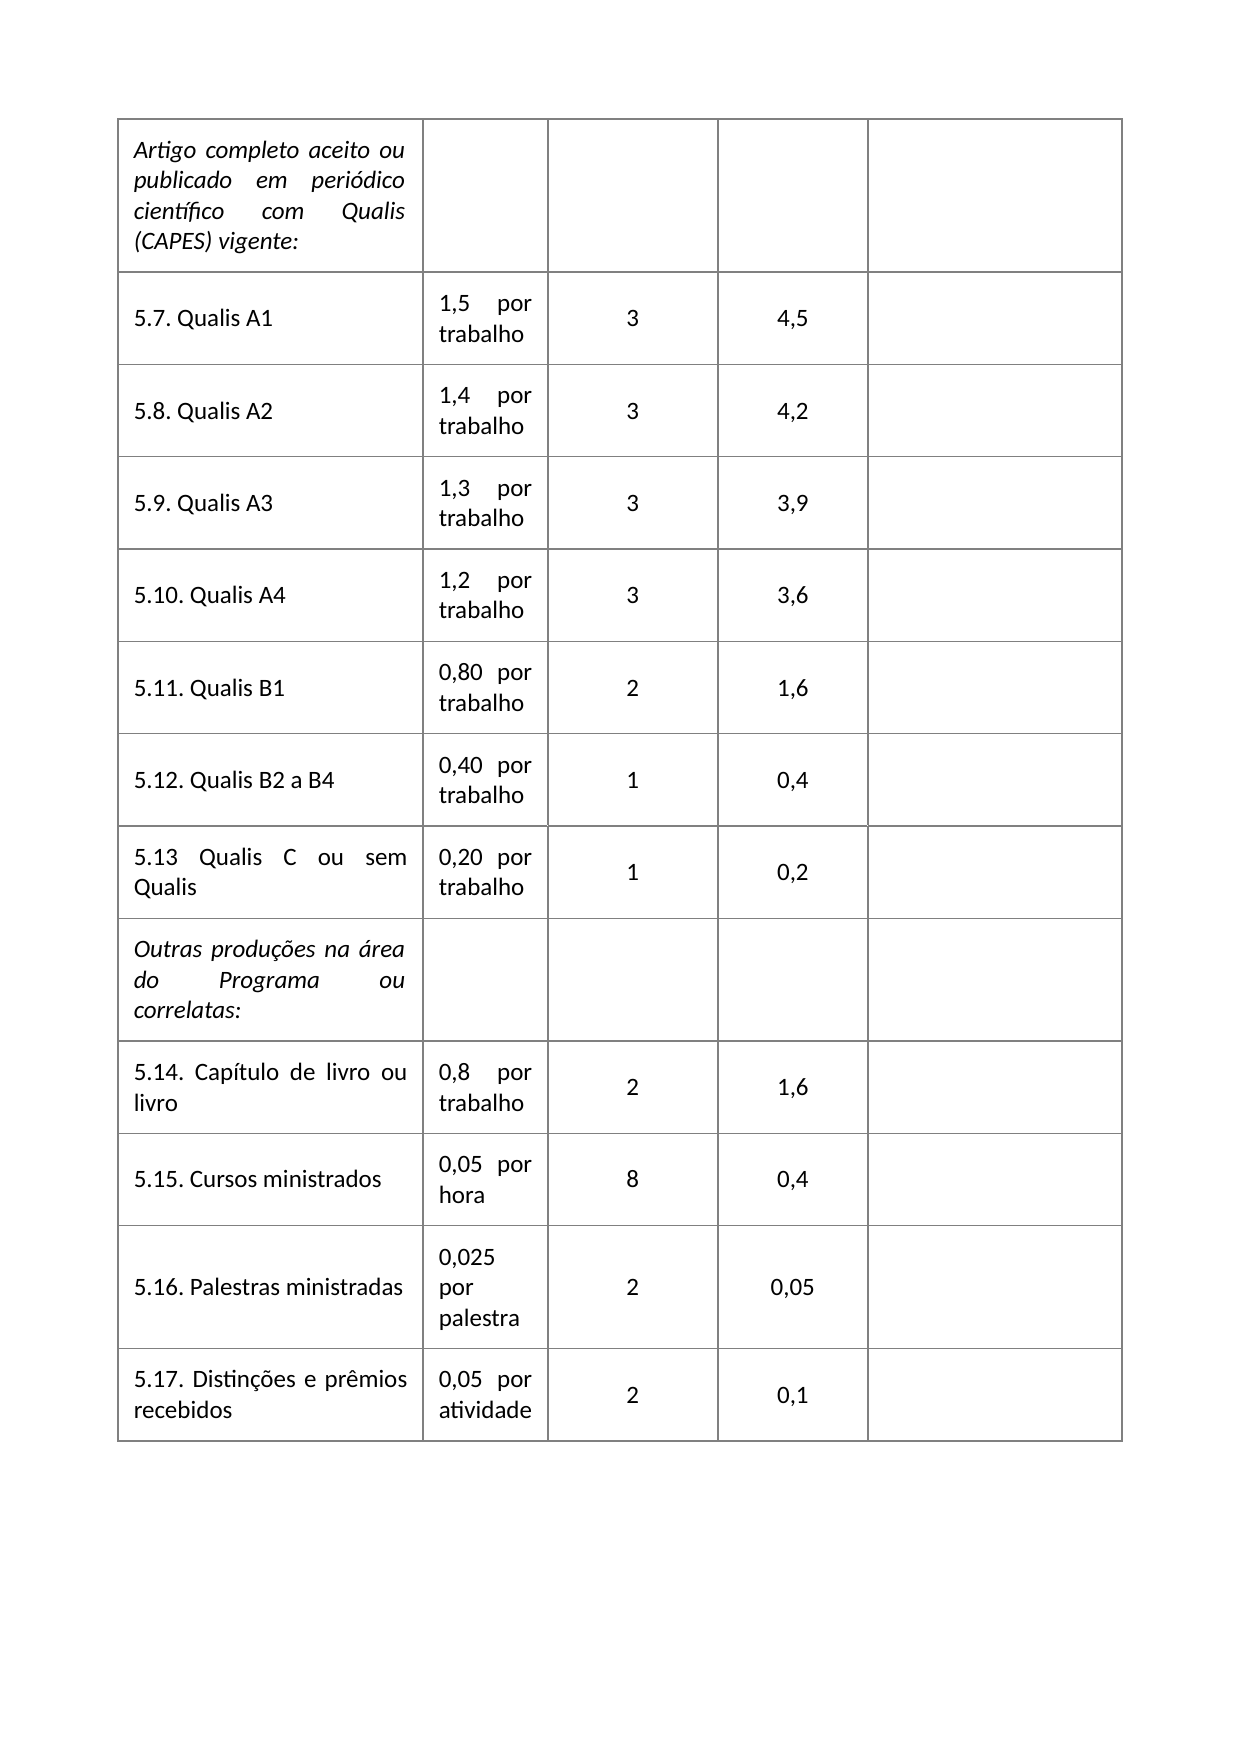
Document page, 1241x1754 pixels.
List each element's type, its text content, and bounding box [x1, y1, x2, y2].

table_cell 3 [549, 457, 717, 548]
table_cell 5.9. Qualis A3 [119, 457, 422, 548]
table_cell 0,05 por hora [424, 1134, 547, 1225]
table_cell [869, 1349, 1121, 1440]
table_cell 0,1 [719, 1349, 867, 1440]
table_cell [869, 457, 1121, 548]
table_cell [719, 919, 867, 1040]
table_cell 5.16. Palestras ministradas [119, 1226, 422, 1348]
table_cell [869, 642, 1121, 733]
table_cell 4,2 [719, 365, 867, 456]
table_cell 5.10. Qualis A4 [119, 550, 422, 641]
table_cell 5.13 Qualis C ou sem Qualis [119, 827, 422, 917]
table_cell 5.17. Distinções e prêmios recebidos [119, 1349, 422, 1440]
table_cell [869, 120, 1121, 271]
table_cell 3,9 [719, 457, 867, 548]
table_cell 5.7. Qualis A1 [119, 273, 422, 364]
table_cell 3 [549, 365, 717, 456]
table_cell 0,20 por trabalho [424, 827, 547, 917]
table_cell [869, 827, 1121, 917]
table_cell [869, 365, 1121, 456]
table_cell Outras produções na área do Programa ou correlatas: [119, 919, 422, 1040]
table_cell 5.14. Capítulo de livro ou livro [119, 1042, 422, 1133]
table_cell Artigo completo aceito ou publicado em periódico científico com Qualis (CAPES) vigente: [119, 120, 422, 271]
table_cell 5.11. Qualis B1 [119, 642, 422, 733]
table_cell 3 [549, 273, 717, 364]
table_cell 8 [549, 1134, 717, 1225]
table_cell 1,5 por trabalho [424, 273, 547, 364]
table_cell [869, 550, 1121, 641]
table_cell [869, 919, 1121, 1040]
table_cell 0,80 por trabalho [424, 642, 547, 733]
table_cell [869, 734, 1121, 825]
table_cell 0,05 por atividade [424, 1349, 547, 1440]
table_cell [869, 1134, 1121, 1225]
table_cell 1,3 por trabalho [424, 457, 547, 548]
table_cell 3,6 [719, 550, 867, 641]
table_cell 1,6 [719, 1042, 867, 1133]
table_cell [549, 120, 717, 271]
table_cell 3 [549, 550, 717, 641]
table_cell 2 [549, 1226, 717, 1348]
table_cell 0,40 por trabalho [424, 734, 547, 825]
table_cell [869, 1226, 1121, 1348]
table_cell [424, 919, 547, 1040]
table_cell [549, 919, 717, 1040]
table_cell 0,05 [719, 1226, 867, 1348]
table_cell 0,8 por trabalho [424, 1042, 547, 1133]
table_cell 5.15. Cursos ministrados [119, 1134, 422, 1225]
table_cell 5.12. Qualis B2 a B4 [119, 734, 422, 825]
table_cell 1,4 por trabalho [424, 365, 547, 456]
table_cell 0,4 [719, 734, 867, 825]
table_cell 1,2 por trabalho [424, 550, 547, 641]
table_cell 2 [549, 1349, 717, 1440]
table_cell 1 [549, 734, 717, 825]
table_cell [424, 120, 547, 271]
table_cell [719, 120, 867, 271]
table_cell 0,4 [719, 1134, 867, 1225]
table_cell 0,025 por palestra [424, 1226, 547, 1348]
table_cell 0,2 [719, 827, 867, 917]
table_cell 2 [549, 1042, 717, 1133]
table_cell 1,6 [719, 642, 867, 733]
table_cell [869, 273, 1121, 364]
table_cell 2 [549, 642, 717, 733]
table_cell 1 [549, 827, 717, 917]
table_cell 5.8. Qualis A2 [119, 365, 422, 456]
table_cell 4,5 [719, 273, 867, 364]
table_cell [869, 1042, 1121, 1133]
